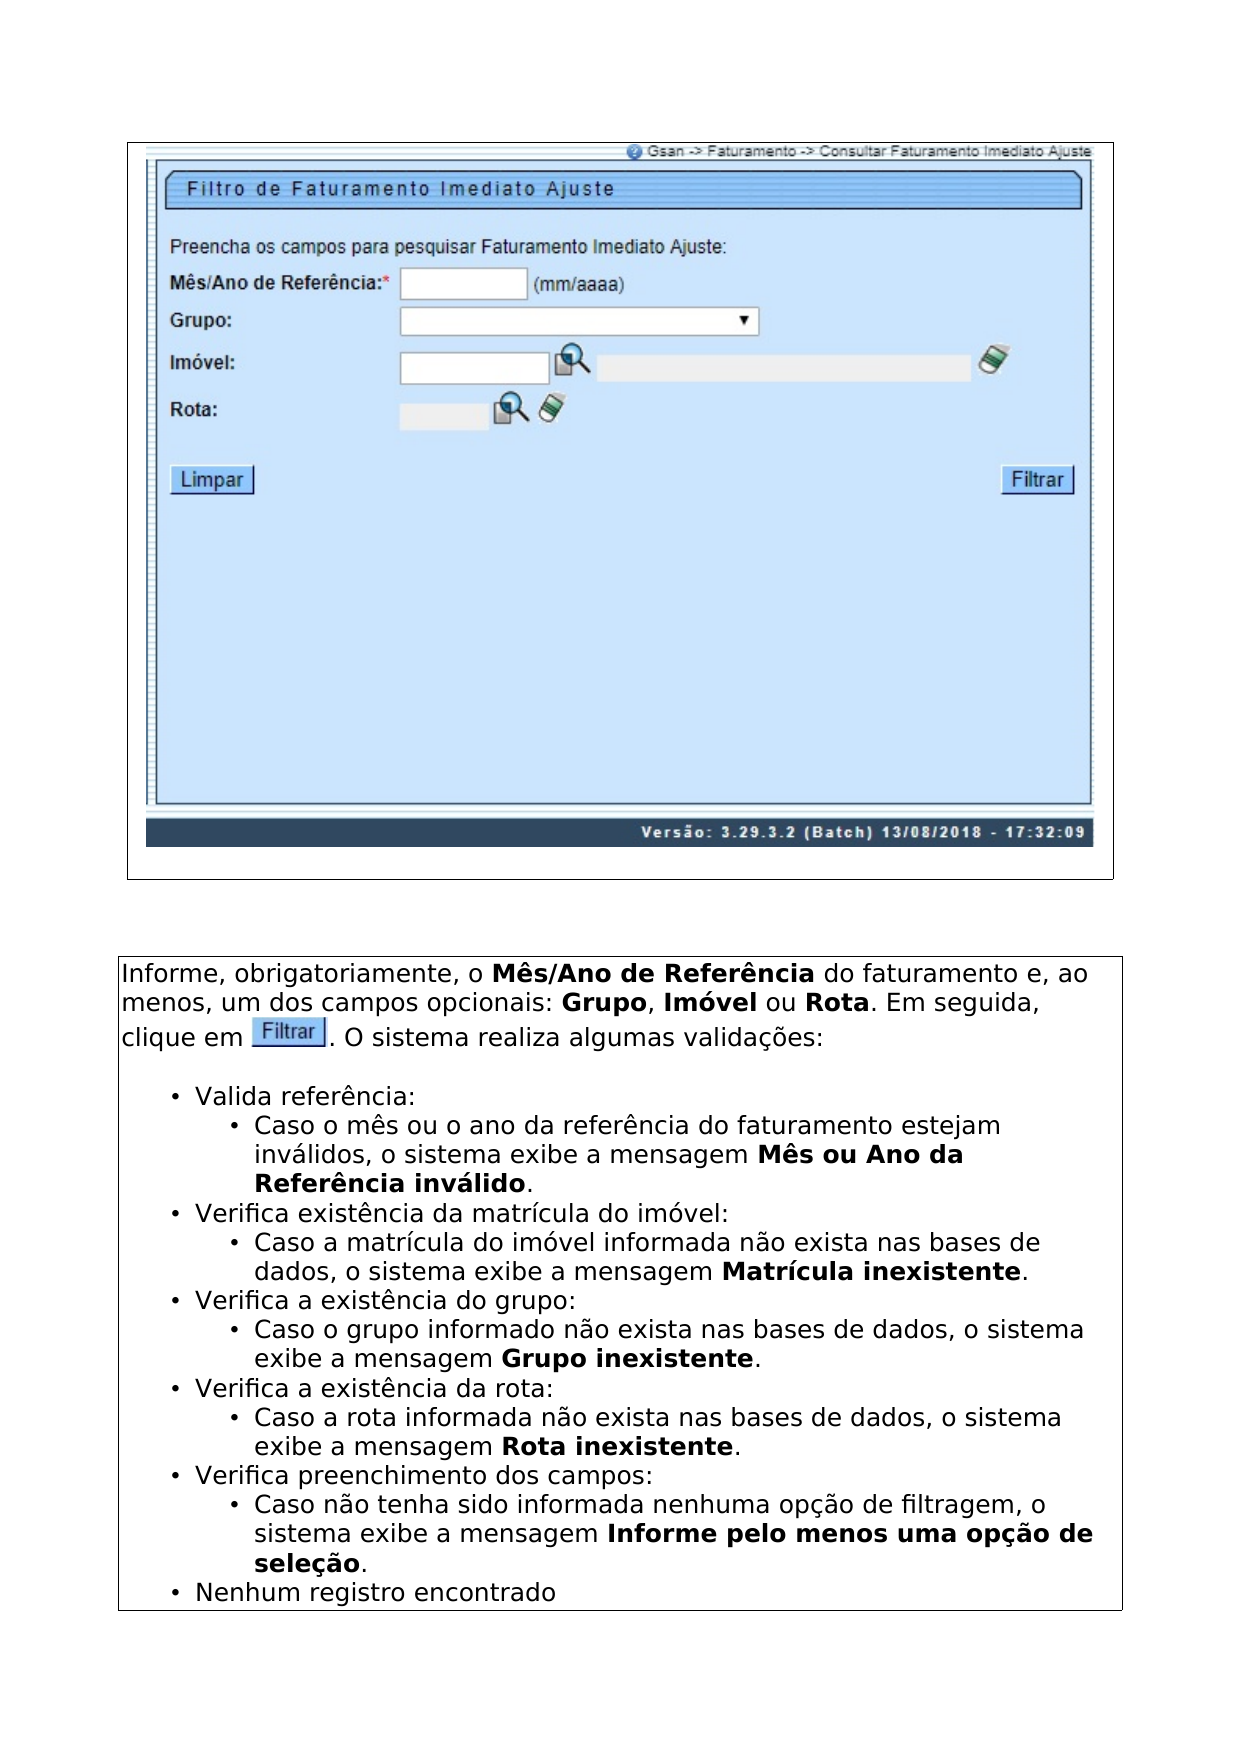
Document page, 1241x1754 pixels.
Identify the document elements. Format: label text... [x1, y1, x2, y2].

table_header [128, 143, 1113, 878]
table_header Informe, obrigatoriamente, o Mês/Ano de Referência do faturamento e, ao menos, um dos campos opcionais: Grupo, Imóvel ou Rota. Em seguida, clique em . O sistema realiza algumas validações: Valida referência: Caso o mês ou o ano da referência do faturamento estejam inválidos, o sistema exibe a mensagem Mês ou Ano da Referência inválido. Verifica existência da matrícula do imóvel: Caso a matrícula do imóvel informada não exista nas bases de dados, o sistema exibe a mensagem Matrícula inexistente. Verifica a existência do grupo: Caso o grupo informado não exista nas bases de dados, o sistema exibe a mensagem Grupo inexistente. Verifica a existência da rota: Caso a rota informada não exista nas bases de dados, o sistema exibe a mensagem Rota inexistente. Verifica preenchimento dos campos: Caso não tenha sido informada nenhuma opção de filtragem, o sistema exibe a mensagem Informe pelo menos uma opção de seleção. Nenhum registro encontrado Caso a busca não retorne nenhum registro, o sistema exibe a mensagem A pesquisa não retornou nenhum resultado. [119, 957, 1122, 1610]
picture [146, 144, 1095, 847]
picture [251, 1017, 328, 1047]
